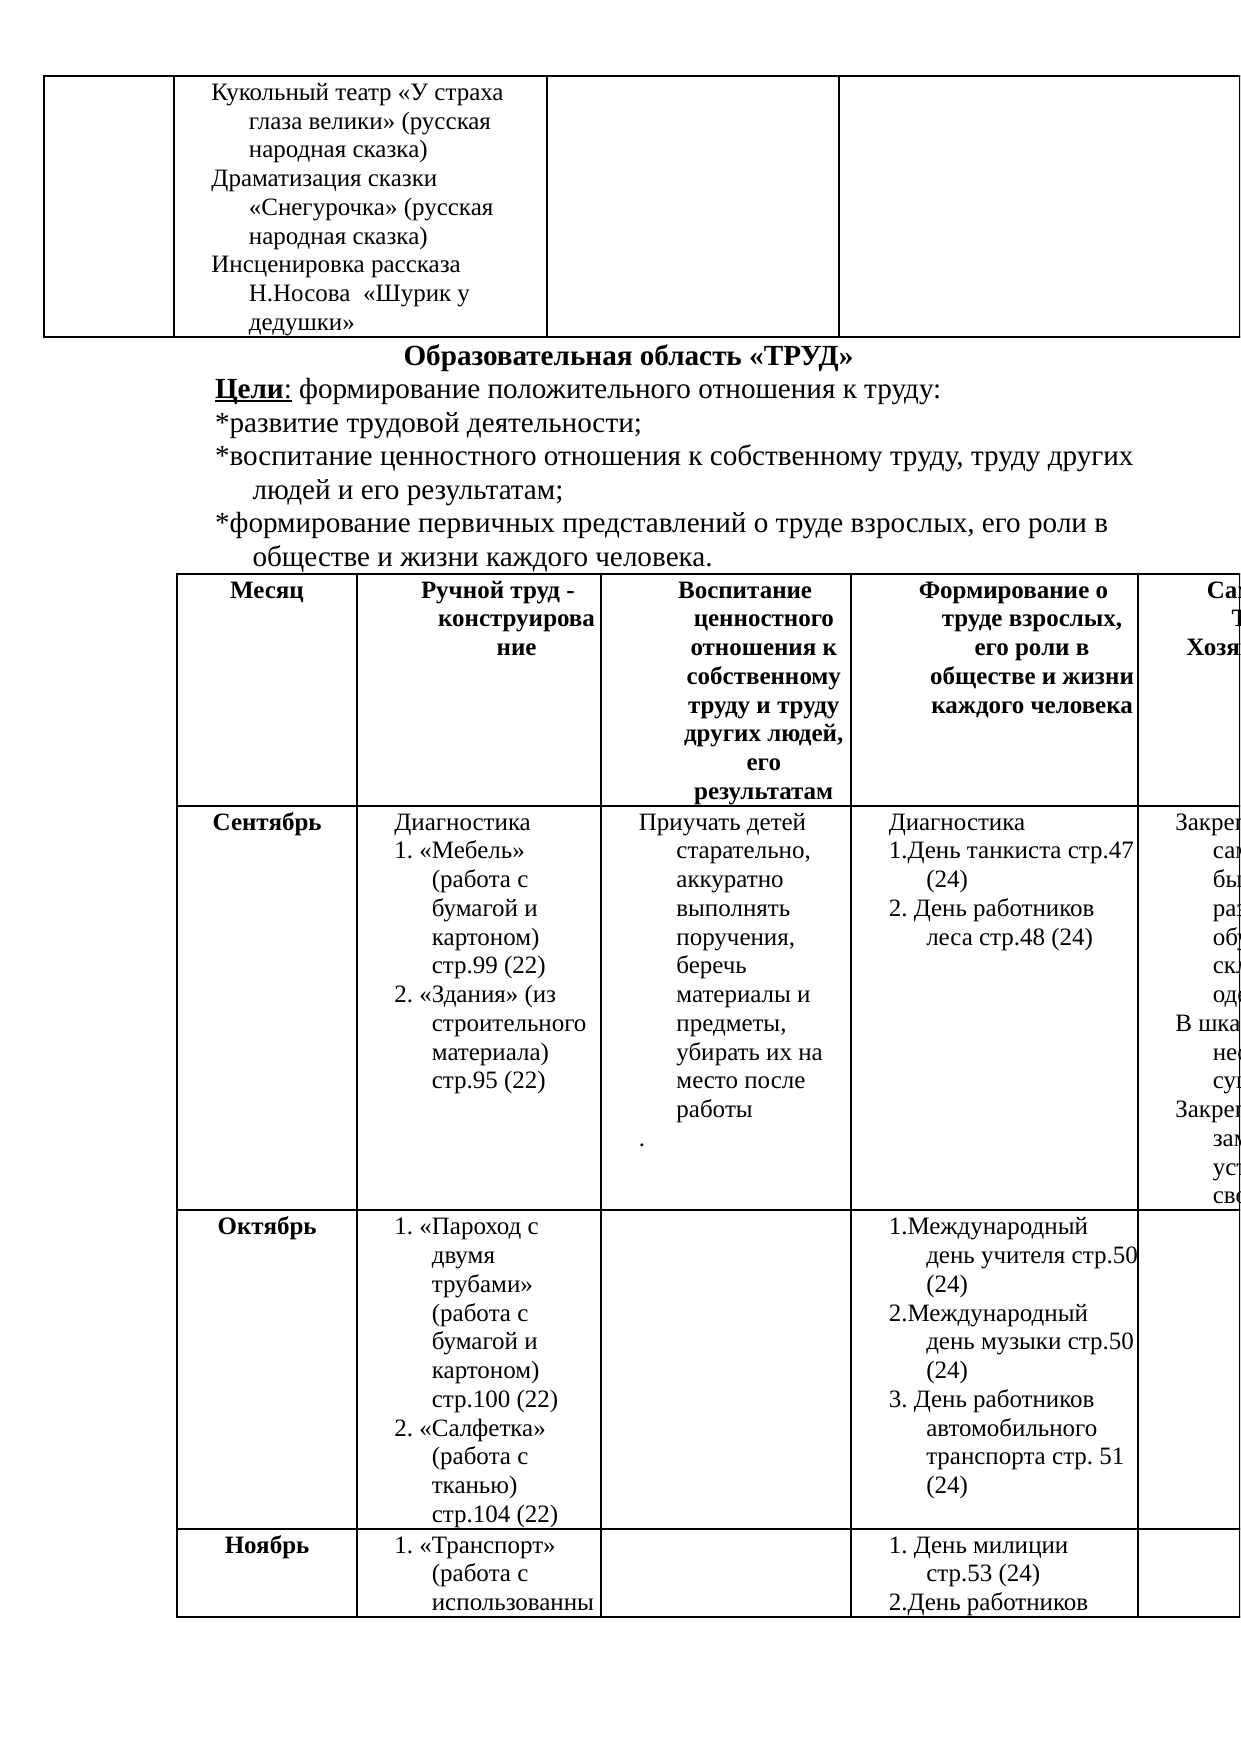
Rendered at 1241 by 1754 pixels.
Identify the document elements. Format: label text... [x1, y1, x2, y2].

table_cell Диагностика 1.День танкиста стр.47 (24) 2. День работников леса стр.48 (24) [852, 807, 1137, 1209]
table_cell Закреплять умения самостоятельно и быстро одеваться и раздеваться, ставить обувь на место, складывать аккуратно одежду В шкаф, по мере необходимости сушить мокрые вещи. Закреплять умение замечать и устранять непорядок в своем внешнем виде. [1139, 807, 1239, 1209]
text Образовательная область «ТРУД» [177, 338, 1152, 371]
text *развитие трудовой деятельности; [215, 405, 1152, 438]
table_cell 1. «Как менялось жилище человека» стр.64 (25) 2. «Как строили избу. Устройство русской избы» стр.95, 98 (26) дидактическая игра «Крестьянский труд» стр.50 (27) [840, 77, 1239, 336]
table_cell [602, 1530, 850, 1616]
table_cell 1. «Пароход с двумя трубами» (работа с бумагой и картоном) стр.100 (22) 2. «Салфетка» (работа с тканью) стр.104 (22) [358, 1211, 600, 1528]
table_cell 1. «Транспорт» (работа с использованны [358, 1530, 600, 1616]
table_cell Ноябрь [178, 1530, 356, 1616]
table_header Ручной труд - конструирование [358, 575, 600, 805]
table_header Самообслуживание Труд в природе Хозяйственно-бытовой труд [1139, 575, 1239, 805]
table_header Формирование о труде взрослых, его роли в обществе и жизни каждого человека [852, 575, 1137, 805]
table_cell [548, 77, 838, 336]
table_cell Диагностика 1. «Мебель» (работа с бумагой и картоном) стр.99 (22) 2. «Здания» (из строительного материала) стр.95 (22) [358, 807, 600, 1209]
text Цели: формирование положительного отношения к труду: [215, 371, 1152, 405]
table_cell [1139, 1211, 1239, 1528]
text *воспитание ценностного отношения к собственному труду, труду других людей и его результатам; [215, 438, 1152, 506]
table_cell 1. День милиции стр.53 (24) 2.День работников [852, 1530, 1137, 1616]
table_cell Приучать детей старательно, аккуратно выполнять поручения, беречь материалы и предметы, убирать их на место после работы . [602, 807, 850, 1209]
table_cell Октябрь [178, 1211, 356, 1528]
table_cell 1.Международный день учителя стр.50 (24) 2.Международный день музыки стр.50 (24) 3. День работников автомобильного транспорта стр. 51 (24) [852, 1211, 1137, 1528]
table_cell Сентябрь [178, 807, 356, 1209]
table_cell [45, 77, 173, 336]
text *формирование первичных представлений о труде взрослых, его роли в обществе и жизни каждого человека. [215, 506, 1152, 573]
table_cell Кукольный театр «У страха глаза велики» (русская народная сказка) Драматизация сказки «Снегурочка» (русская народная сказка) Инсценировка рассказа Н.Носова «Шурик у дедушки» [175, 77, 546, 336]
table_header Воспитание ценностного отношения к собственному труду и труду других людей, его результатам [602, 575, 850, 805]
table_header Месяц [178, 575, 356, 805]
table_cell [1139, 1530, 1239, 1616]
table_cell [602, 1211, 850, 1528]
